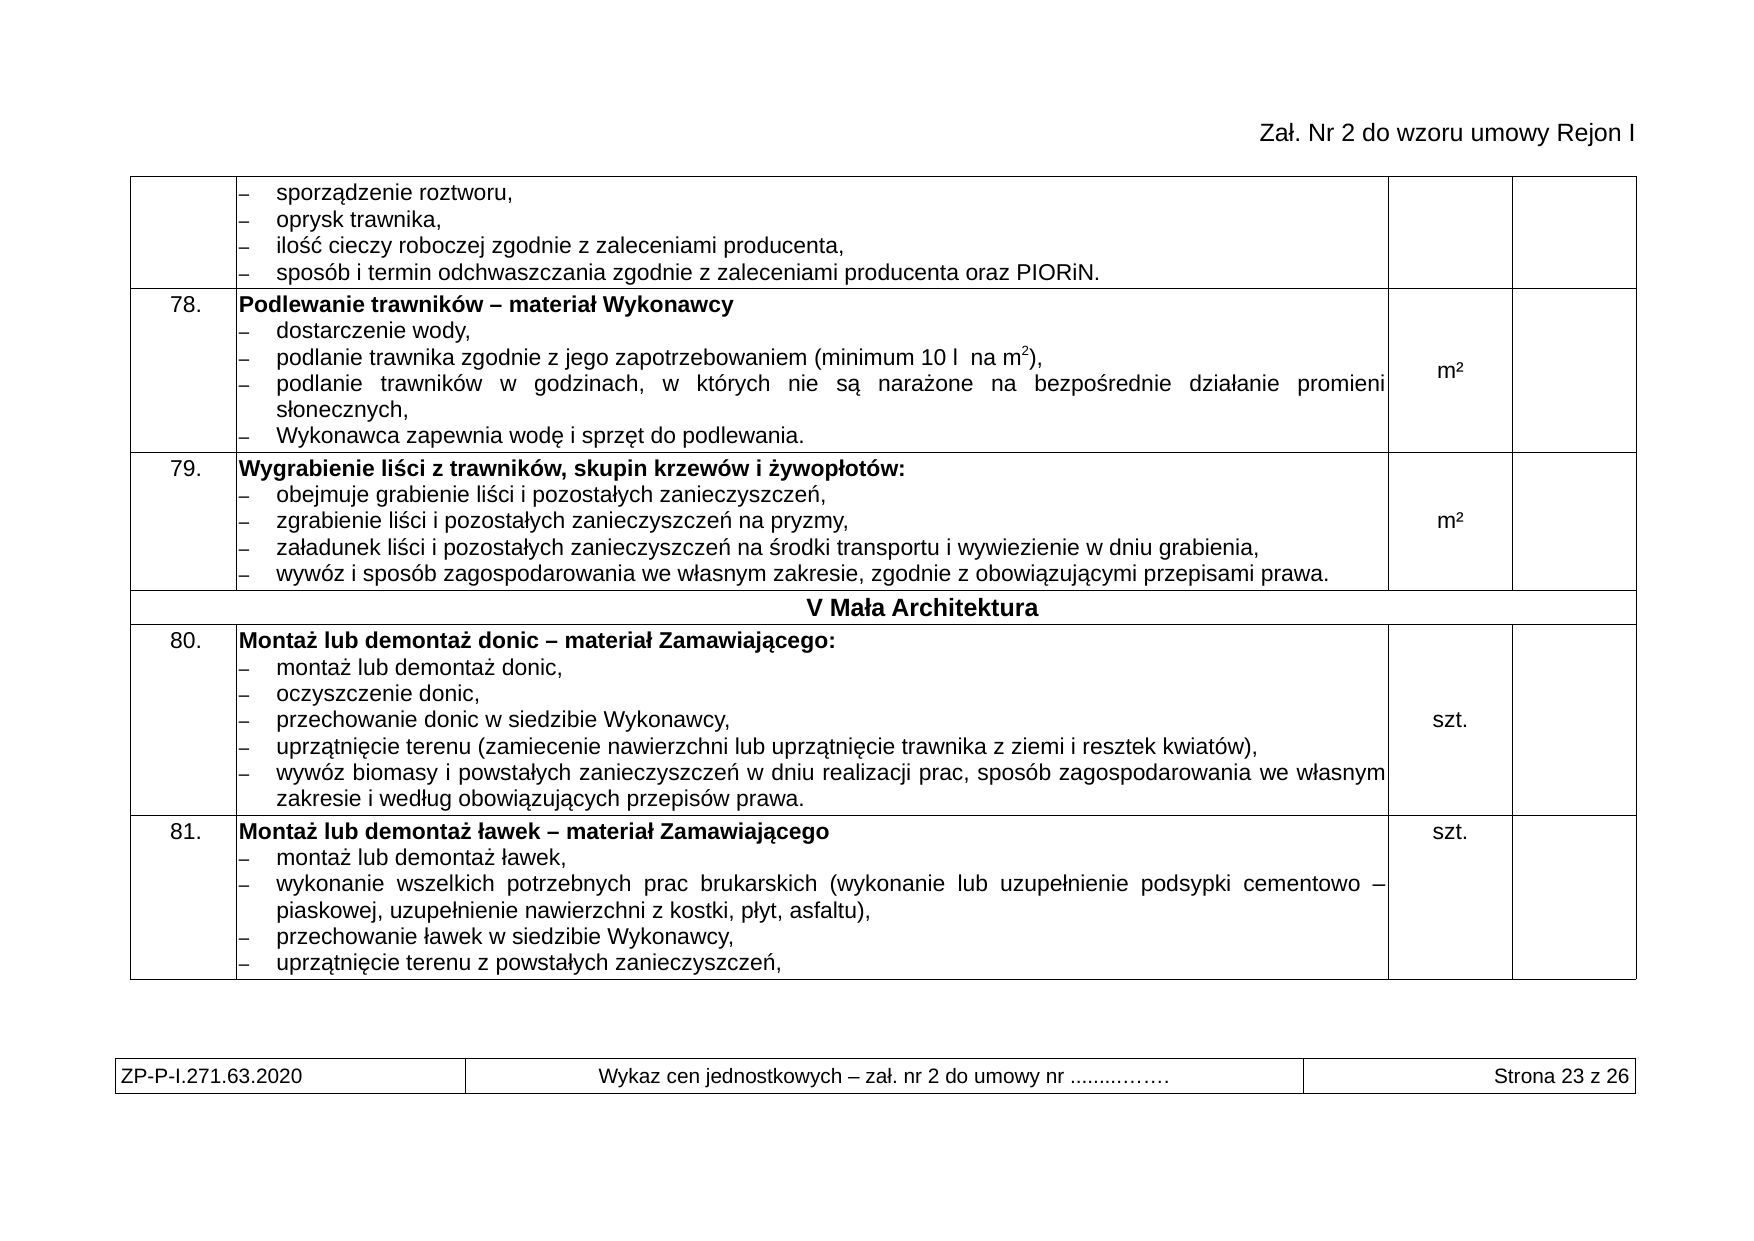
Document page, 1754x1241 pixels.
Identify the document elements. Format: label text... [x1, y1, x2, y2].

table_cell Wygrabienie liści z trawników, skupin krzewów i żywopłotów: obejmuje grabienie liści i pozostałych zanieczyszczeń, zgrabienie liści i pozostałych zanieczyszczeń na pryzmy, załadunek liści i pozostałych zanieczyszczeń na środki transportu i wywiezienie w dniu grabienia, wywóz i sposób zagospodarowania we własnym zakresie, zgodnie z obowiązującymi przepisami prawa. [237, 453, 1388, 589]
table_cell [131, 816, 236, 979]
table_cell [131, 177, 236, 288]
table_cell Montaż lub demontaż ławek – materiał Zamawiającego montaż lub demontaż ławek, wykonanie wszelkich potrzebnych prac brukarskich (wykonanie lub uzupełnienie podsypki cementowo – piaskowej, uzupełnienie nawierzchni z kostki, płyt, asfaltu), przechowanie ławek w siedzibie Wykonawcy, uprzątnięcie terenu z powstałych zanieczyszczeń, wywóz powstałych zanieczyszczeń w dniu realizacji prac, sposób zagospodarowania we własnym zakresie i według obowiązujących przepisów prawa. [237, 816, 1388, 979]
table_cell [1513, 177, 1636, 288]
table_cell [1513, 625, 1636, 814]
table_cell Podlewanie trawników – materiał Wykonawcy dostarczenie wody, podlanie trawnika zgodnie z jego zapotrzebowaniem (minimum 10 l na m2), podlanie trawników w godzinach, w których nie są narażone na bezpośrednie działanie promieni słonecznych, Wykonawca zapewnia wodę i sprzęt do podlewania. [237, 289, 1388, 452]
table_cell szt. [1389, 816, 1512, 979]
table_cell [131, 625, 236, 814]
table_cell V Mała Architektura [131, 591, 1636, 624]
table_cell szt. [1389, 625, 1512, 814]
table_cell [1513, 289, 1636, 452]
table_cell m² [1389, 289, 1512, 452]
table_cell Oprysk trawników - materiał Wykonawcy: w zależności od występującego rodzaju zagrożenia na trawniku zastosować odpowiedni środek, oprysk powinien zostać przedstawiony do zaakceptowania przez Zamawiającego, sporządzenie roztworu, oprysk trawnika, ilość cieczy roboczej zgodnie z zaleceniami producenta, sposób i termin odchwaszczania zgodnie z zaleceniami producenta oraz PIORiN. [237, 177, 1388, 288]
table_cell Montaż lub demontaż donic – materiał Zamawiającego: montaż lub demontaż donic, oczyszczenie donic, przechowanie donic w siedzibie Wykonawcy, uprzątnięcie terenu (zamiecenie nawierzchni lub uprzątnięcie trawnika z ziemi i resztek kwiatów), wywóz biomasy i powstałych zanieczyszczeń w dniu realizacji prac, sposób zagospodarowania we własnym zakresie i według obowiązujących przepisów prawa. [237, 625, 1388, 814]
table_cell m² [1389, 453, 1512, 589]
table_cell [131, 453, 236, 589]
table_cell [1513, 453, 1636, 589]
table_cell [1389, 177, 1512, 288]
table_cell [131, 289, 236, 452]
table_cell [1513, 816, 1636, 979]
